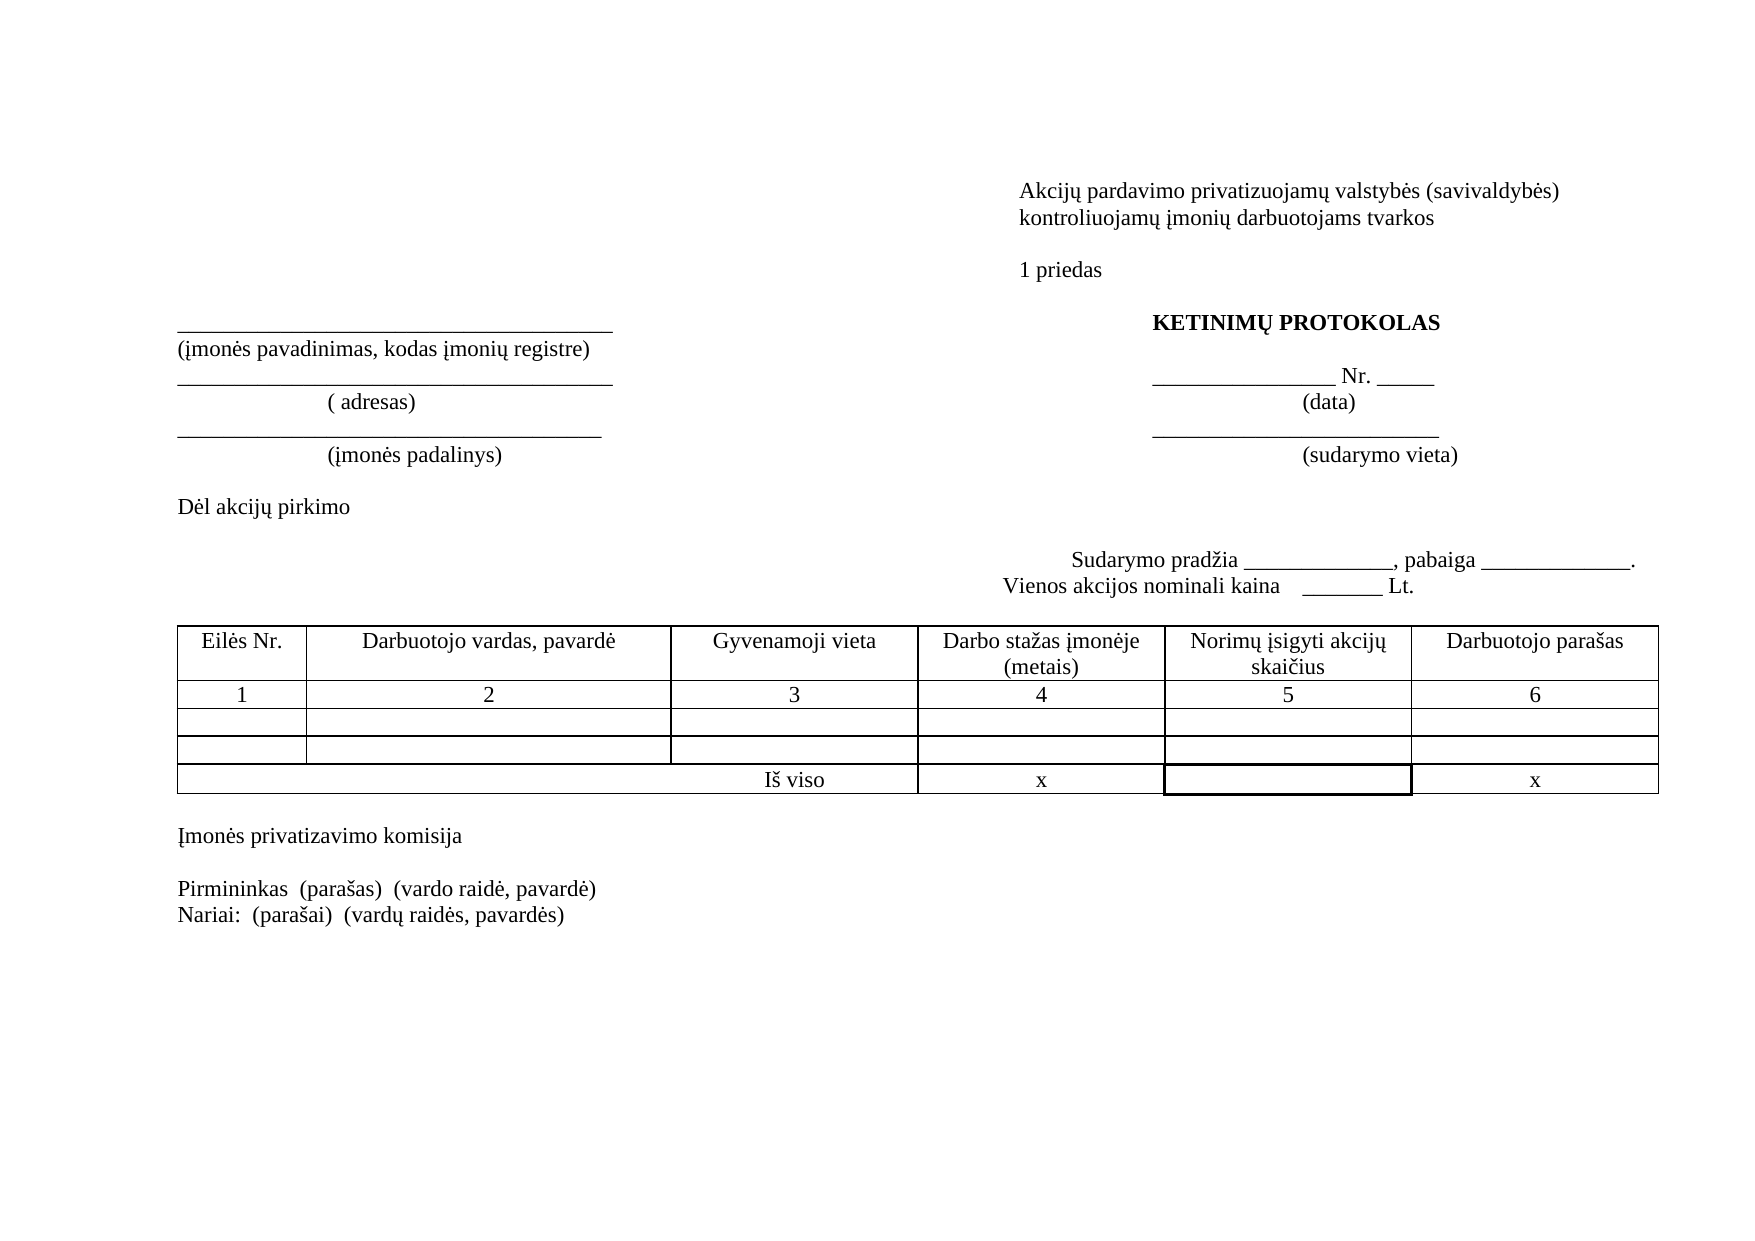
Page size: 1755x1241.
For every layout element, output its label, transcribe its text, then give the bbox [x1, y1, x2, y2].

table_cell [919, 737, 1164, 763]
table_cell [1412, 709, 1658, 735]
text Vienos akcijos nominali kaina _______ Lt. [177, 572, 1636, 599]
text kontroliuojamų įmonių darbuotojams tvarkos [1019, 203, 1636, 230]
table_cell [307, 765, 671, 793]
table_cell [307, 737, 670, 763]
table_cell x [1413, 765, 1658, 793]
table_cell 1 [178, 681, 306, 707]
text Sudarymo pradžia _____________, pabaiga _____________. [177, 546, 1636, 572]
text Pirmininkas (parašas) (vardo raidė, pavardė) [177, 875, 1636, 901]
table_header Darbuotojo vardas, pavardė [307, 627, 670, 679]
table_cell Iš viso [671, 765, 917, 793]
text Dėl akcijų pirkimo [177, 493, 1636, 520]
table_cell [1166, 709, 1411, 735]
table_header Norimų įsigyti akcijų skaičius [1166, 627, 1411, 679]
table_header Darbuotojo parašas [1412, 627, 1658, 679]
table_cell [672, 709, 917, 735]
text 1 priedas [1019, 256, 1636, 283]
text Įmonės privatizavimo komisija [177, 822, 1636, 848]
table_cell x [919, 765, 1163, 793]
table_cell [919, 709, 1164, 735]
table_cell [1166, 766, 1410, 793]
table_cell 4 [919, 681, 1164, 707]
table_cell [307, 709, 670, 735]
table_header Gyvenamoji vieta [672, 627, 917, 679]
table_cell [1412, 737, 1658, 763]
table_cell 6 [1412, 681, 1658, 707]
table_header Eilės Nr. [178, 627, 306, 679]
text ( adresas) (data) [177, 388, 1636, 414]
text (įmonės pavadinimas, kodas įmonių registre) [177, 335, 1636, 362]
table_cell [178, 709, 306, 735]
table_cell [178, 737, 306, 763]
table_cell [672, 737, 917, 763]
text Akcijų pardavimo privatizuojamų valstybės (savivaldybės) [1019, 177, 1636, 203]
text ______________________________________ KETINIMŲ PROTOKOLAS [177, 309, 1636, 335]
text _____________________________________ _________________________ [177, 414, 1636, 441]
table_cell [1166, 737, 1411, 763]
text (įmonės padalinys) (sudarymo vieta) [177, 441, 1636, 467]
text Nariai: (parašai) (vardų raidės, pavardės) [177, 901, 1636, 928]
table_header Darbo stažas įmonėje (metais) [919, 627, 1164, 679]
table_cell [178, 765, 307, 793]
table_cell 3 [672, 681, 917, 707]
table_cell 2 [307, 681, 670, 707]
table_cell 5 [1166, 681, 1411, 707]
text ______________________________________ ________________ Nr. _____ [177, 362, 1636, 388]
